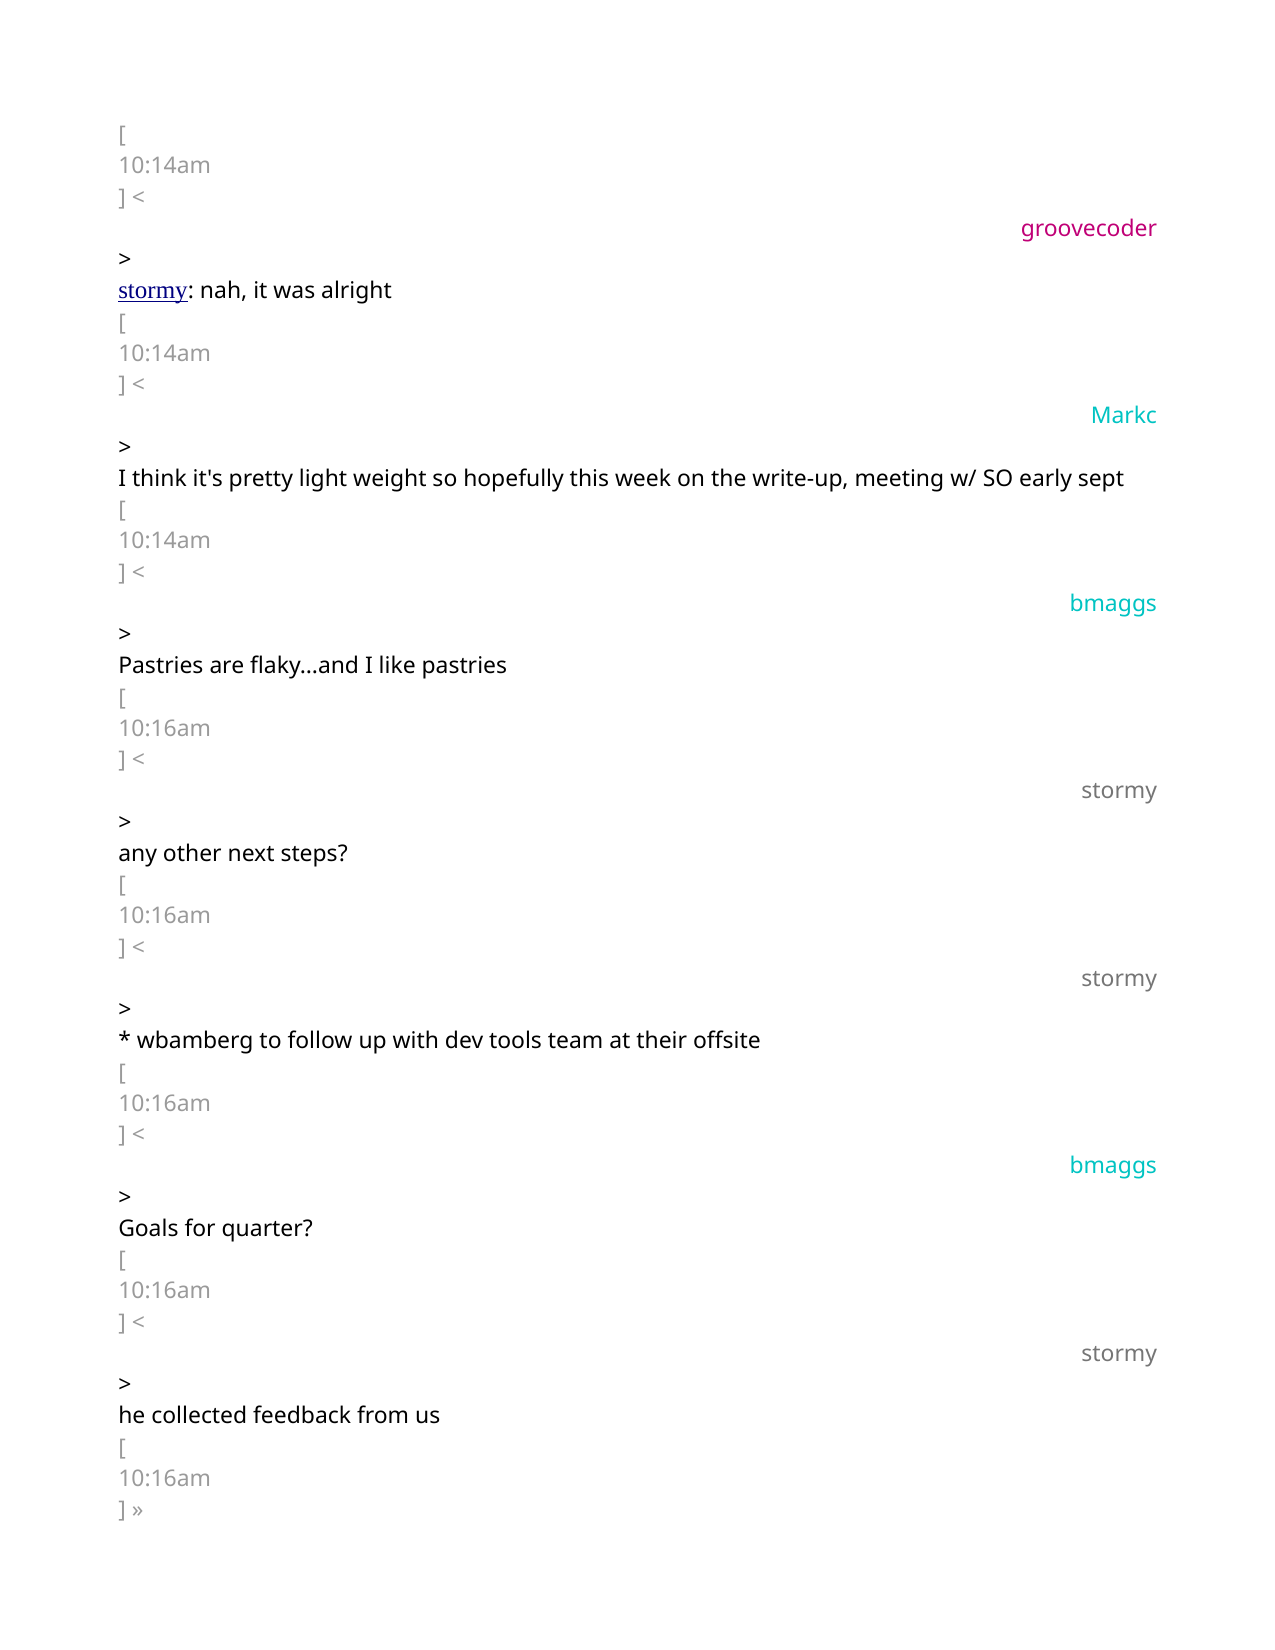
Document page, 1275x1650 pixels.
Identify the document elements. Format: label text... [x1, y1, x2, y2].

text ] < [118, 181, 1157, 212]
text I think it's pretty light weight so hopefully this week on the write-up, meeting w/ SO early sept [118, 462, 1157, 493]
text [ [118, 493, 1157, 524]
text [ [118, 1056, 1157, 1087]
text > [118, 993, 1157, 1024]
text [ [118, 1431, 1157, 1462]
text 10:16am [118, 712, 1157, 743]
text Goals for quarter? [118, 1212, 1157, 1243]
text bmaggs [118, 587, 1157, 618]
text [ [118, 306, 1157, 337]
text > [118, 618, 1157, 649]
text > [118, 1368, 1157, 1399]
text 10:16am [118, 1087, 1157, 1118]
text ] » [118, 1493, 1157, 1524]
text 10:14am [118, 149, 1157, 181]
text Markc [118, 399, 1157, 431]
text 10:14am [118, 524, 1157, 556]
text stormy: nah, it was alright [118, 274, 1157, 306]
text > [118, 1181, 1157, 1212]
text Pastries are flaky…and I like pastries [118, 649, 1157, 681]
text ] < [118, 1306, 1157, 1337]
text 10:16am [118, 1462, 1157, 1493]
text [ [118, 118, 1157, 149]
text ] < [118, 368, 1157, 399]
text bmaggs [118, 1149, 1157, 1181]
text 10:16am [118, 899, 1157, 931]
text 10:14am [118, 337, 1157, 368]
text stormy [118, 774, 1157, 806]
text [ [118, 681, 1157, 712]
text ] < [118, 1118, 1157, 1149]
text * wbamberg to follow up with dev tools team at their offsite [118, 1024, 1157, 1056]
text > [118, 243, 1157, 274]
text any other next steps? [118, 837, 1157, 868]
text [ [118, 1243, 1157, 1274]
text ] < [118, 743, 1157, 774]
text ] < [118, 556, 1157, 587]
text 10:16am [118, 1274, 1157, 1306]
text [ [118, 868, 1157, 899]
text > [118, 431, 1157, 462]
text he collected feedback from us [118, 1399, 1157, 1431]
text ] < [118, 931, 1157, 962]
text > [118, 806, 1157, 837]
text stormy [118, 1337, 1157, 1368]
text groovecoder [118, 212, 1157, 243]
text stormy [118, 962, 1157, 993]
